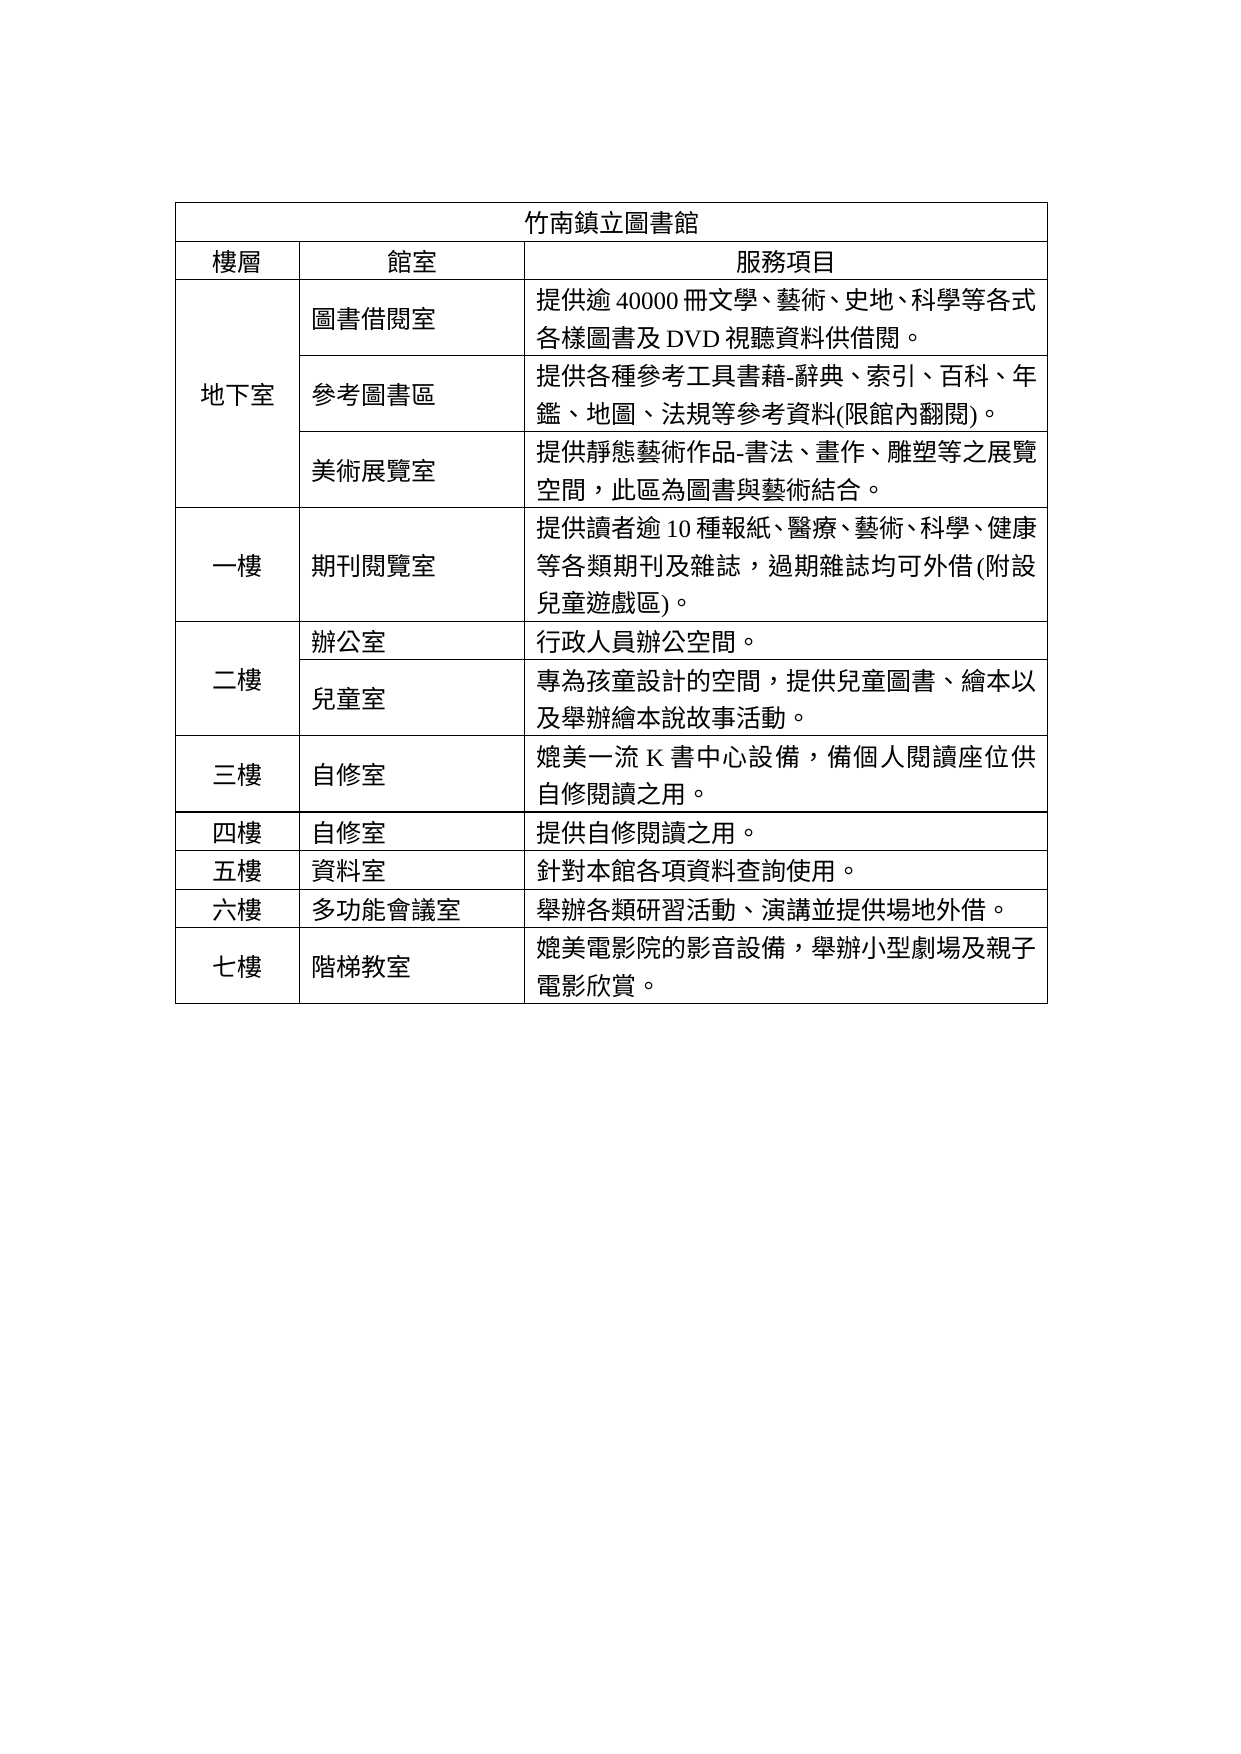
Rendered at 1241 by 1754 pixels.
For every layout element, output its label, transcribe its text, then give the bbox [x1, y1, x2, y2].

table_cell 七樓 [176, 928, 299, 1003]
table_cell 舉辦各類研習活動、演講並提供場地外借。 [525, 890, 1047, 927]
table_cell 提供自修閱讀之用。 [525, 813, 1047, 850]
table_cell 資料室 [300, 851, 524, 888]
table_cell 地下室 [176, 280, 299, 507]
table_cell 期刊閱覽室 [300, 508, 524, 621]
table_header 竹南鎮立圖書館 [176, 203, 1047, 241]
table_cell 媲美電影院的影音設備，舉辦小型劇場及親子電影欣賞。 [525, 928, 1047, 1003]
table_cell 樓層 [176, 242, 299, 279]
table_cell 媲美一流K書中心設備，備個人閱讀座位供自修閱讀之用。 [525, 736, 1047, 811]
table_cell 針對本館各項資料查詢使用。 [525, 851, 1047, 888]
table_cell 服務項目 [525, 242, 1047, 279]
table_cell 提供讀者逾10種報紙、醫療、藝術、科學、健康等各類期刊及雜誌，過期雜誌均可外借(附設兒童遊戲區)。 [525, 508, 1047, 621]
table_cell 三樓 [176, 736, 299, 811]
table_cell 階梯教室 [300, 928, 524, 1003]
table_cell 行政人員辦公空間。 [525, 622, 1047, 659]
table_cell 多功能會議室 [300, 890, 524, 927]
table_cell 美術展覽室 [300, 432, 524, 507]
table_cell 圖書借閱室 [300, 280, 524, 355]
table_cell 自修室 [300, 736, 524, 811]
table_cell 六樓 [176, 890, 299, 927]
table_cell 專為孩童設計的空間，提供兒童圖書、繪本以及舉辦繪本說故事活動。 [525, 660, 1047, 735]
table_cell 辦公室 [300, 622, 524, 659]
table_cell 五樓 [176, 851, 299, 888]
table_cell 館室 [300, 242, 524, 279]
table_cell 二樓 [176, 622, 299, 735]
table_cell 自修室 [300, 813, 524, 850]
table_cell 提供各種參考工具書藉-辭典、索引、百科、年鑑、地圖、法規等參考資料(限館內翻閱)。 [525, 356, 1047, 431]
table_cell 一樓 [176, 508, 299, 621]
table_cell 參考圖書區 [300, 356, 524, 431]
table_cell 四樓 [176, 813, 299, 850]
table_cell 兒童室 [300, 660, 524, 735]
table_cell 提供靜態藝術作品-書法、畫作、雕塑等之展覽空間，此區為圖書與藝術結合。 [525, 432, 1047, 507]
table_cell 提供逾40000冊文學、藝術、史地、科學等各式各樣圖書及DVD視聽資料供借閱。 [525, 280, 1047, 355]
